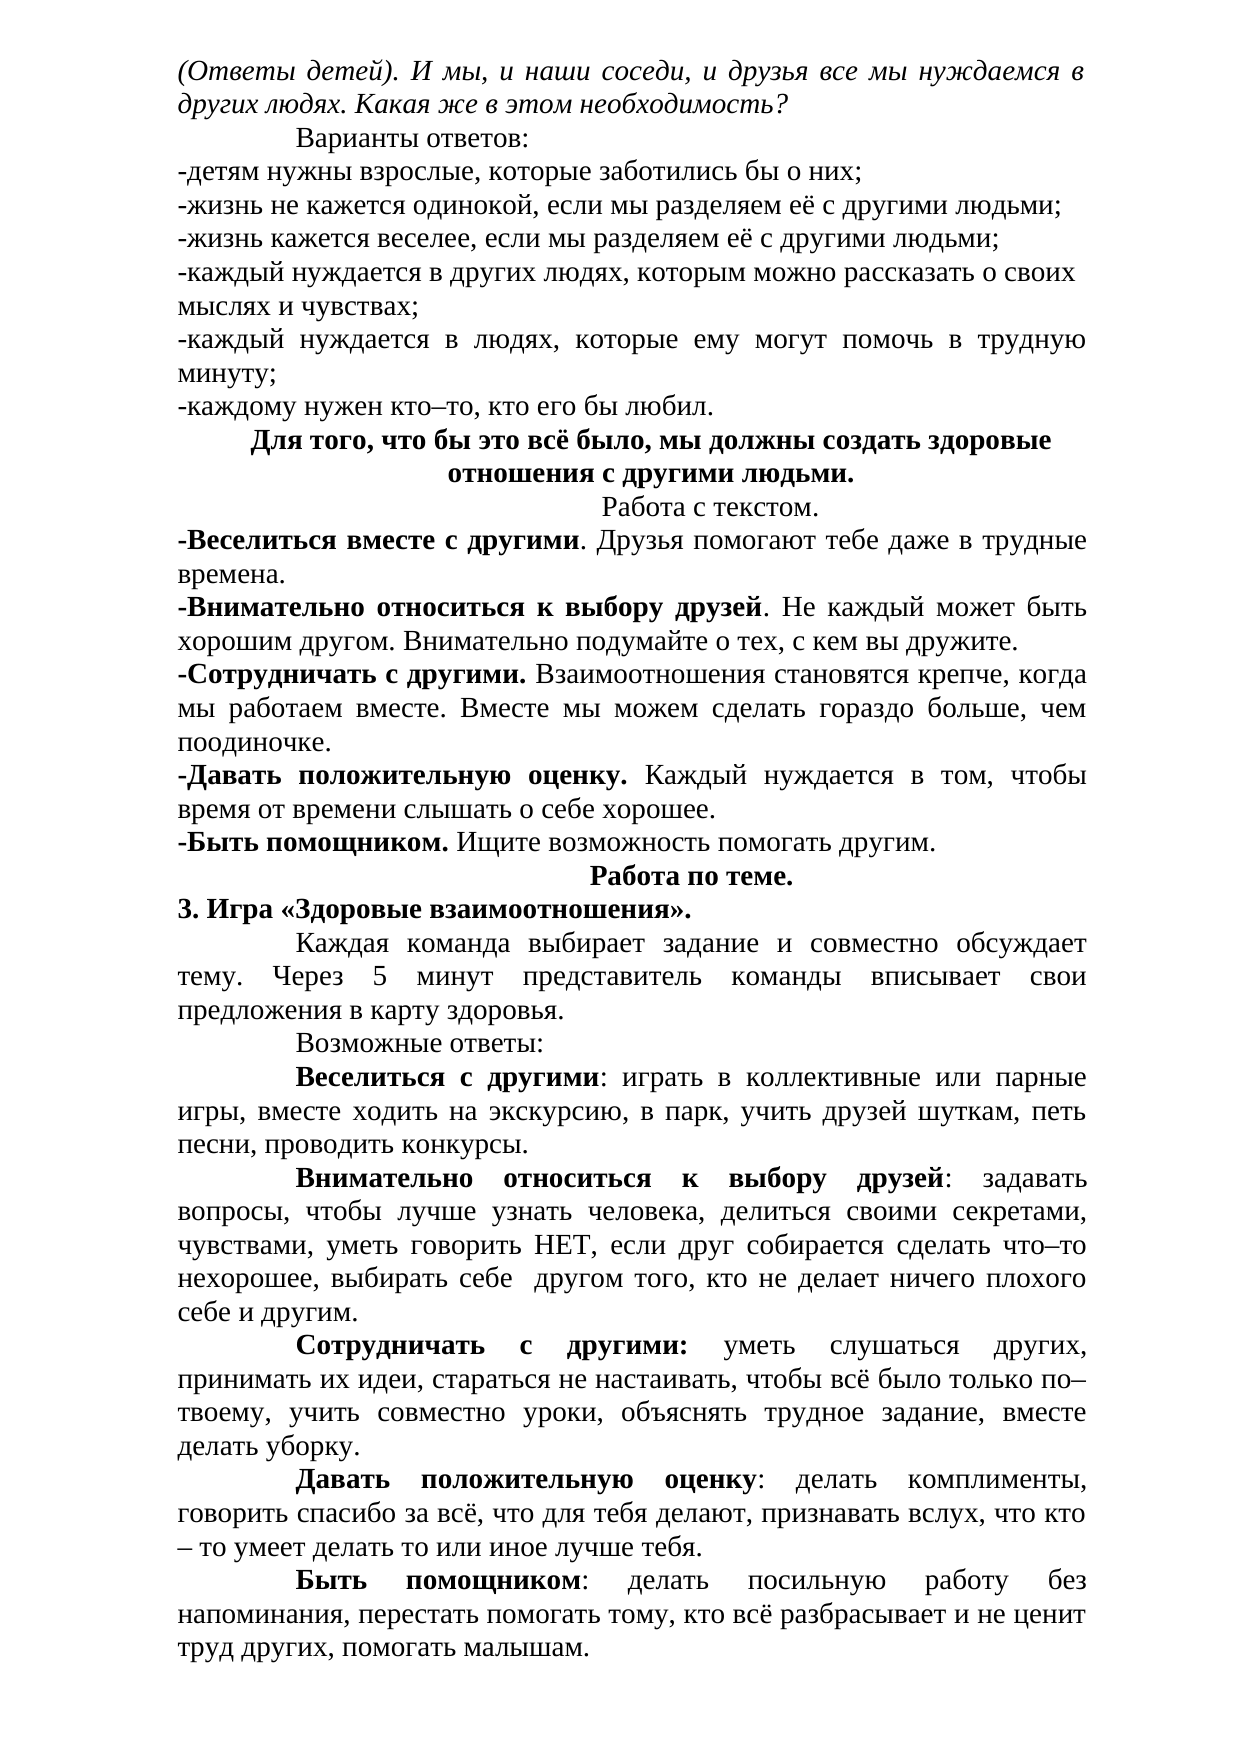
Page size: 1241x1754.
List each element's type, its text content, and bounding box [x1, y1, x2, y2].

text (Ответы детей). И мы, и наши соседи, и друзья все мы нуждаемся в других людях. Какая же в этом необходимость? [177, 53, 1087, 120]
text -Давать положительную оценку. Каждый нуждается в том, чтобы время от времени слышать о себе хорошее. [177, 757, 1087, 824]
text -Внимательно относиться к выбору друзей. Не каждый может быть хорошим другом. Внимательно подумайте о тех, с кем вы дружите. [177, 589, 1087, 657]
text -жизнь кажется веселее, если мы разделяем её с другими людьми; [177, 221, 1087, 254]
text Давать положительную оценку: делать комплименты, говорить спасибо за всё, что для тебя делают, признавать вслух, что кто – то умеет делать то или иное лучше тебя. [177, 1462, 1087, 1562]
text Варианты ответов: [177, 120, 1087, 153]
text Веселиться с другими: играть в коллективные или парные игры, вместе ходить на экскурсию, в парк, учить друзей шуткам, петь песни, проводить конкурсы. [177, 1059, 1087, 1160]
text -детям нужны взрослые, которые заботились бы о них; [177, 153, 1087, 187]
text -Веселиться вместе с другими. Друзья помогают тебе даже в трудные времена. [177, 522, 1087, 589]
text -каждый нуждается в других людях, которым можно рассказать о своих [177, 254, 1087, 288]
text -каждому нужен кто–то, кто его бы любил. [177, 388, 1087, 422]
text -каждый нуждается в людях, которые ему могут помочь в трудную минуту; [177, 321, 1087, 388]
text -Быть помощником. Ищите возможность помогать другим. [177, 824, 1087, 858]
text Внимательно относиться к выбору друзей: задавать вопросы, чтобы лучше узнать человека, делиться своими секретами, чувствами, уметь говорить НЕТ, если друг собирается сделать что–то нехорошее, выбирать себе другом того, кто не делает ничего плохого себе и другим. [177, 1160, 1087, 1327]
text Сотрудничать с другими: уметь слушаться других, принимать их идеи, стараться не настаивать, чтобы всё было только по–твоему, учить совместно уроки, объяснять трудное задание, вместе делать уборку. [177, 1327, 1087, 1462]
text Быть помощником: делать посильную работу без напоминания, перестать помогать тому, кто всё разбрасывает и не ценит труд других, помогать малышам. [177, 1562, 1087, 1663]
text -Сотрудничать с другими. Взаимоотношения становятся крепче, когда мы работаем вместе. Вместе мы можем сделать гораздо больше, чем поодиночке. [177, 657, 1087, 757]
text Для того, что бы это всё было, мы должны создать здоровые отношения с другими людьми. [215, 422, 1087, 489]
text Работа с текстом. [215, 489, 1087, 522]
text Каждая команда выбирает задание и совместно обсуждает тему. Через 5 минут представитель команды вписывает свои предложения в карту здоровья. [177, 925, 1087, 1026]
text 3. Игра «Здоровые взаимоотношения». [177, 891, 1087, 925]
text Работа по теме. [177, 858, 1087, 891]
text Возможные ответы: [177, 1026, 1087, 1059]
text мыслях и чувствах; [177, 288, 1087, 321]
text -жизнь не кажется одинокой, если мы разделяем её с другими людьми; [177, 187, 1087, 221]
